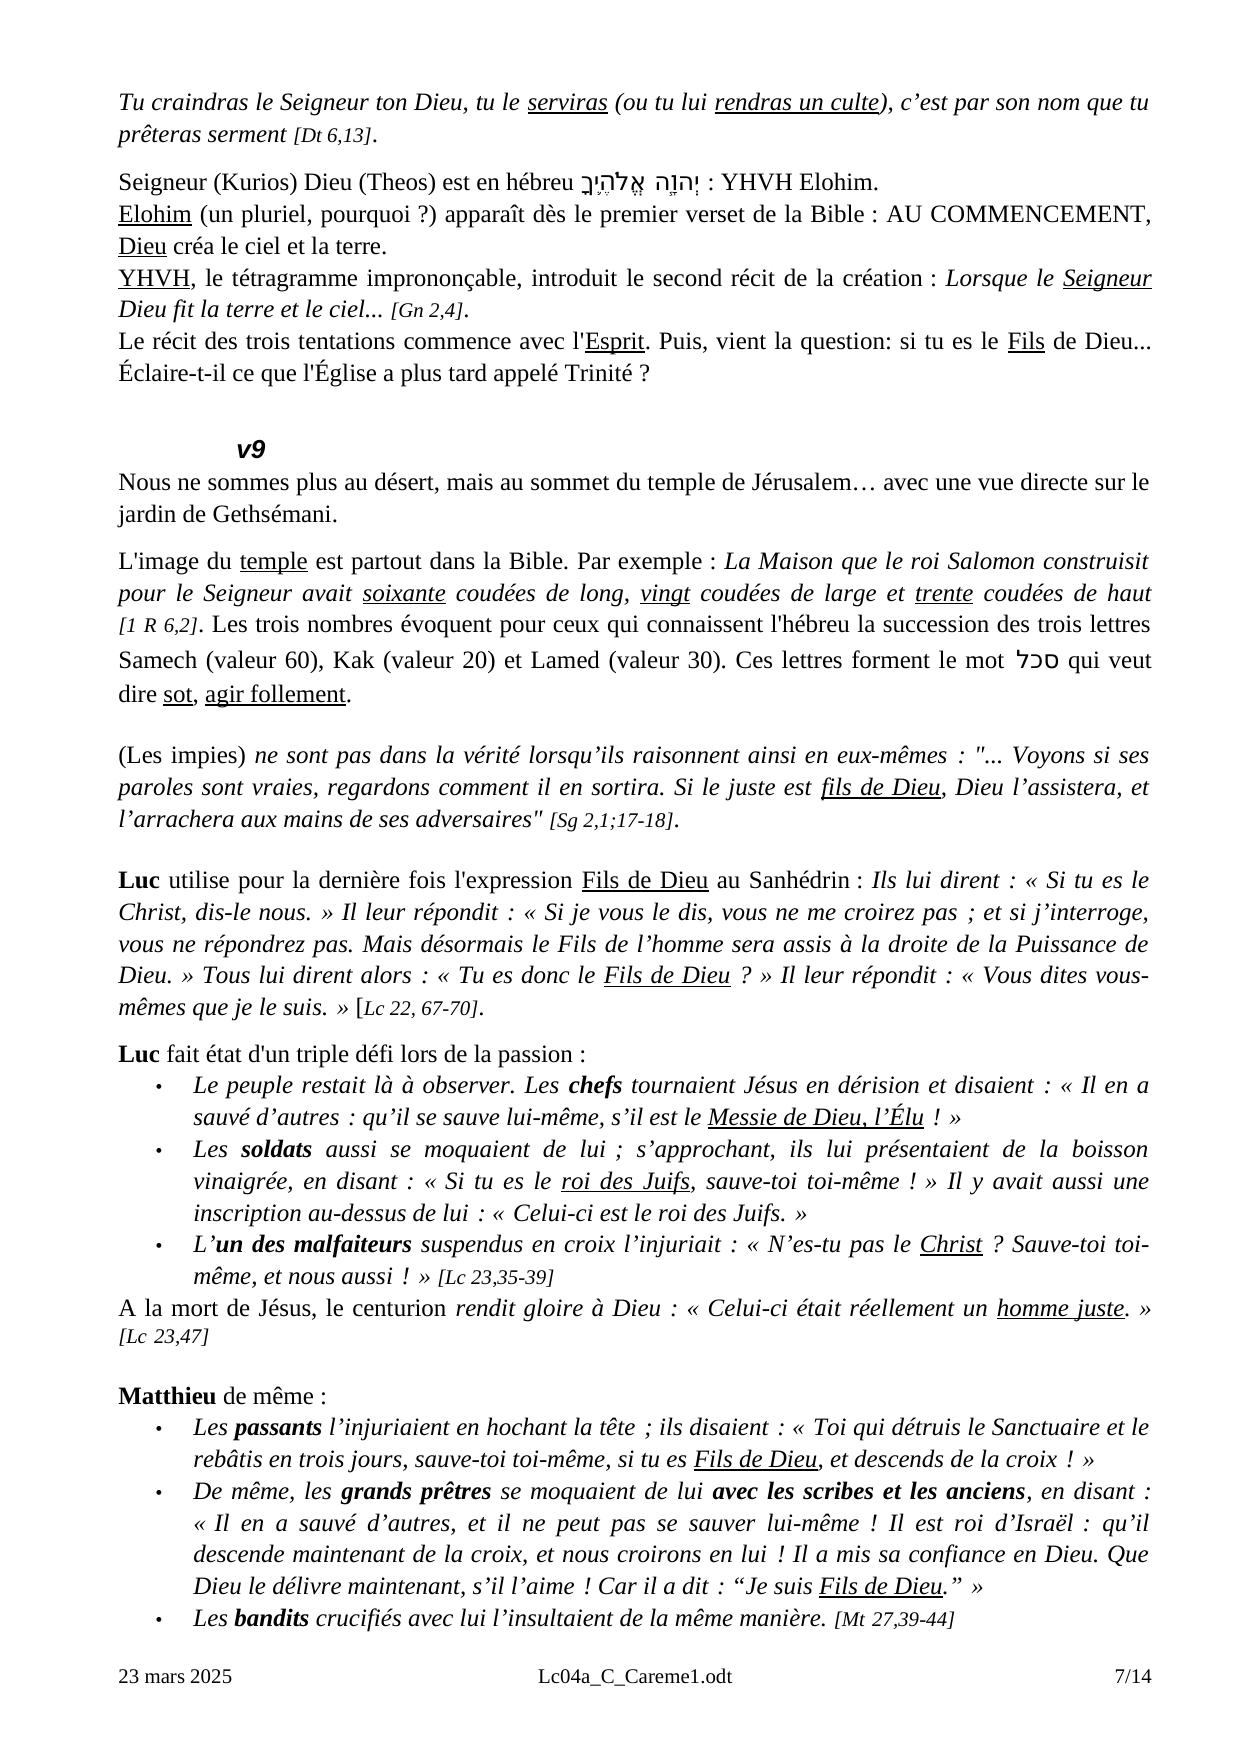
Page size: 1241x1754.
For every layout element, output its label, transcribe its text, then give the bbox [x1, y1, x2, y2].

text Tu craindras le Seigneur ton Dieu, tu le serviras (ou tu lui rendras un culte), c’est par son nom que tu prêteras serment [Dt 6,13]. [118, 88, 1152, 148]
text (Les impies) ne sont pas dans la vérité lorsqu’ils raisonnent ainsi en eux-mêmes : "... Voyons si ses paroles sont vraies, regardons comment il en sortira. Si le juste est fils de Dieu, Dieu l’assistera, et l’arrachera aux mains de ses adversaires" [Sg 2,1;17-18]. [118, 741, 1152, 833]
text Le récit des trois tentations commence avec l'Esprit. Puis, vient la question: si tu es le Fils de Dieu... Éclaire-t-il ce que l'Église a plus tard appelé Trinité ? [118, 327, 1152, 387]
list Le peuple restait là à observer. Les chefs tournaient Jésus en dérision et disaient : « Il en a sauvé d’autres : qu’il se sauve lui-même, s’il est le Messie de Dieu, l’Élu ! » [156, 1072, 1152, 1131]
text Luc fait état d'un triple défi lors de la passion : [118, 1040, 1152, 1068]
text Matthieu de même : [118, 1382, 1152, 1409]
text Luc utilise pour la dernière fois l'expression Fils de Dieu au Sanhédrin : Ils lui dirent : « Si tu es le Christ, dis-le nous. » Il leur répondit : « Si je vous le dis, vous ne me croirez pas ; et si j’interroge, vous ne répondrez pas. Mais désormais le Fils de l’homme sera assis à la droite de la Puissance de Dieu. » Tous lui dirent alors : « Tu es donc le Fils de Dieu ? » Il leur répondit : « Vous dites vous-mêmes que je le suis. » [Lc 22, 67-70]. [118, 866, 1152, 1021]
text Nous ne sommes plus au désert, mais au sommet du temple de Jérusalem… avec une vue directe sur le jardin de Gethsémani. [118, 468, 1152, 528]
text YHVH, le tétragramme imprononçable, introduit le second récit de la création : Lorsque le Seigneur Dieu fit la terre et le ciel... [Gn 2,4]. [118, 264, 1152, 323]
subtitle v9 [236, 435, 1152, 464]
list Les passants l’injuriaient en hochant la tête ; ils disaient : « Toi qui détruis le Sanctuaire et le rebâtis en trois jours, sauve-toi toi-même, si tu es Fils de Dieu, et descends de la croix ! » [156, 1413, 1152, 1473]
text A la mort de Jésus, le centurion rendit gloire à Dieu : « Celui-ci était réellement un homme juste. » [Lc 23,47] [118, 1294, 1152, 1348]
list Les soldats aussi se moquaient de lui ; s’approchant, ils lui présentaient de la boisson vinaigrée, en disant : « Si tu es le roi des Juifs, sauve-toi toi-même ! » Il y avait aussi une inscription au-dessus de lui : « Celui-ci est le roi des Juifs. » [156, 1135, 1152, 1226]
list De même, les grands prêtres se moquaient de lui avec les scribes et les anciens, en disant : « Il en a sauvé d’autres, et il ne peut pas se sauver lui-même ! Il est roi d’Israël : qu’il descende maintenant de la croix, et nous croirons en lui ! Il a mis sa confiance en Dieu. Que Dieu le délivre maintenant, s’il l’aime ! Car il a dit : “Je suis Fils de Dieu.” » [156, 1477, 1152, 1600]
list Les bandits crucifiés avec lui l’insultaient de la même manière. [Mt 27,39-44] [156, 1604, 1152, 1632]
list L’un des malfaiteurs suspendus en croix l’injuriait : « N’es-tu pas le Christ ? Sauve-toi toi-même, et nous aussi ! » [Lc 23,35-39] [156, 1231, 1152, 1290]
text Seigneur (Kurios) Dieu (Theos) est en hébreu יְהוָ֧ה אֱלֹהֶ֛יךָ : YHVH Elohim. [118, 167, 1152, 196]
text L'image du temple est partout dans la Bible. Par exemple : La Maison que le roi Salomon construisit pour le Seigneur avait soixante coudées de long, vingt coudées de large et trente coudées de haut [1 R 6,2]. Les trois nombres évoquent pour ceux qui connaissent l'hébreu la succession des trois lettres Samech (valeur 60), Kak (valeur 20) et Lamed (valeur 30). Ces lettres forment le mot סכל qui veut dire sot, agir follement. [118, 547, 1152, 708]
text Elohim (un pluriel, pourquoi ?) apparaît dès le premier verset de la Bible : AU COMMENCEMENT, Dieu créa le ciel et la terre. [118, 200, 1152, 260]
